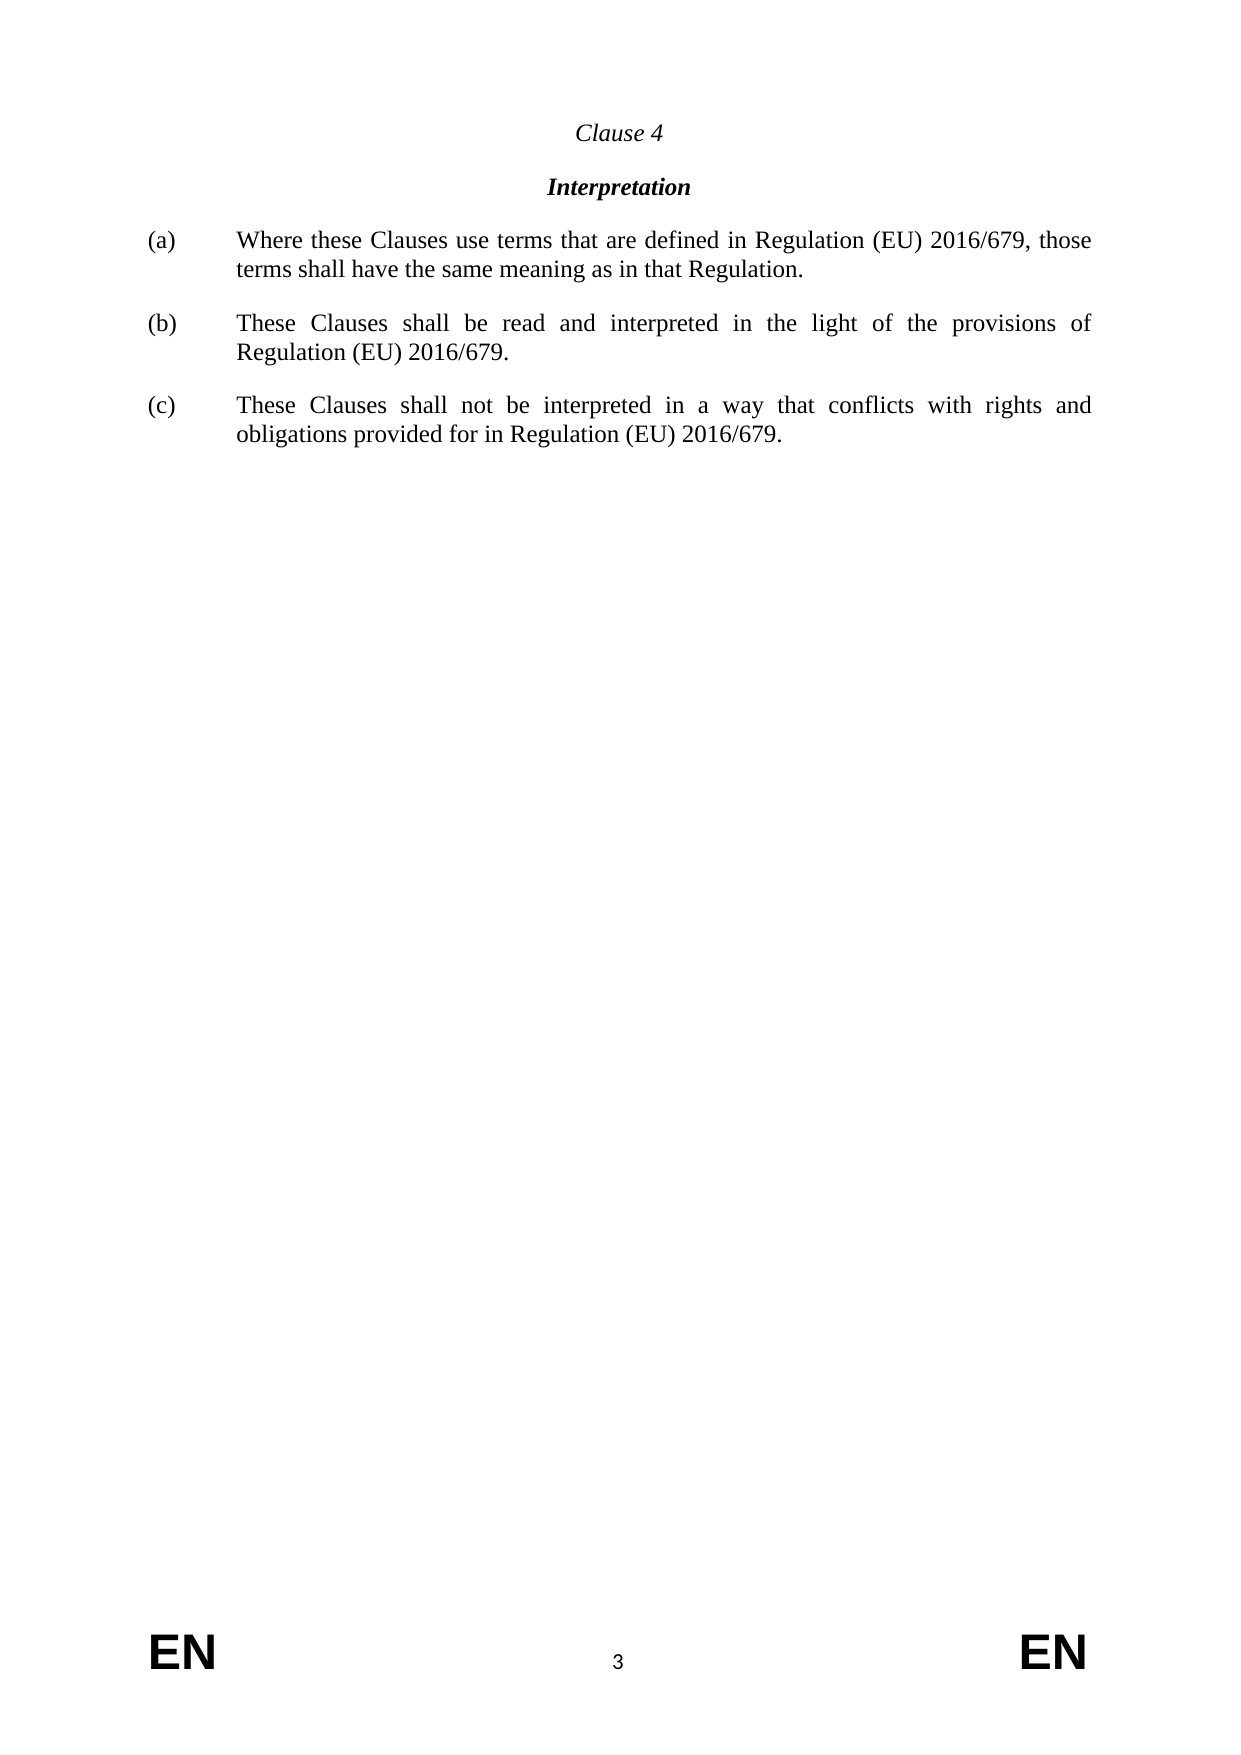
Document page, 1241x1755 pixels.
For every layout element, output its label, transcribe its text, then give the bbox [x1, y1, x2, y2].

text Interpretation [148, 172, 1093, 201]
list These Clauses shall be read and interpreted in the light of the provisions of Regulation (EU) 2016/679. [148, 308, 1093, 366]
text Clause 4 [148, 118, 1093, 147]
list Where these Clauses use terms that are defined in Regulation (EU) 2016/679, those terms shall have the same meaning as in that Regulation. [148, 226, 1093, 283]
list These Clauses shall not be interpreted in a way that conflicts with rights and obligations provided for in Regulation (EU) 2016/679. [148, 391, 1093, 448]
